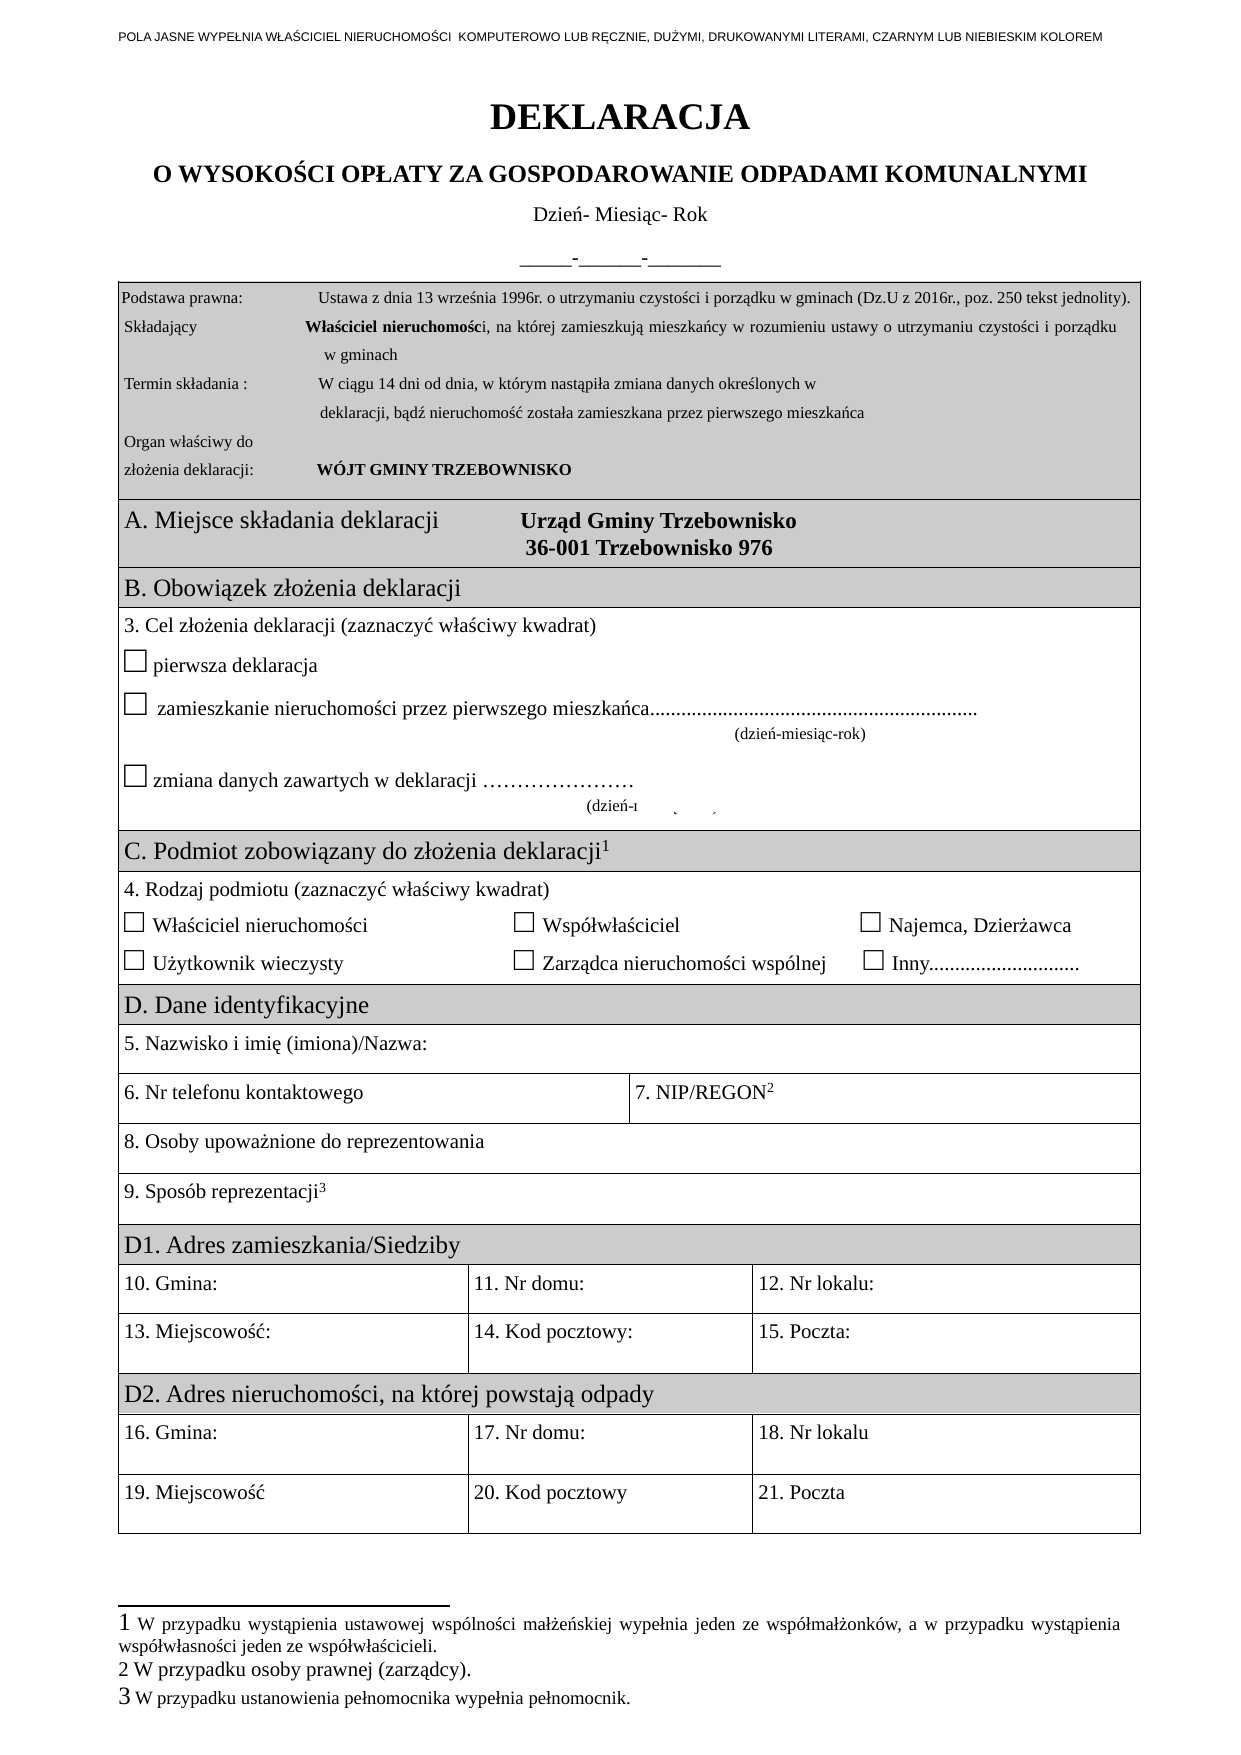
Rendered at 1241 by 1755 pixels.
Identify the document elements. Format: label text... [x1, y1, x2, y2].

table_cell 11. Nr domu: [469, 1265, 752, 1313]
table_cell 16. Gmina: [119, 1415, 468, 1474]
text DEKLARACJA [118, 94, 1122, 137]
table_cell 18. Nr lokalu [753, 1415, 1140, 1474]
table_cell C. Podmiot zobowiązany do złożenia deklaracji [119, 831, 1140, 871]
table_cell 3. Cel złożenia deklaracji (zaznaczyć właściwy kwadrat) □ pierwsza deklaracja □ zamieszkanie nieruchomości przez pierwszego mieszkańca............................................................... (dzień-miesiąc-rok) □ zmiana danych zawartych w deklaracji ……………………………………………………………… (dzień-miesiąc-rok) [119, 608, 1140, 830]
table_cell 10. Gmina: [119, 1265, 468, 1313]
table_cell 19. Miejscowość [119, 1475, 468, 1533]
text POLA JASNE WYPEŁNIA WŁAŚCICIEL NIERUCHOMOŚCI KOMPUTEROWO LUB RĘCZNIE, DUŻYMI, DRUKOWANYMI LITERAMI, CZARNYM LUB NIEBIESKIM KOLOREM [118, 29, 1122, 44]
text _____-______-_______ [118, 245, 1122, 269]
table_cell A. Miejsce składania deklaracji Urząd Gminy Trzebownisko 36-001 Trzebownisko 976 [119, 500, 1140, 566]
table_cell 6. Nr telefonu kontaktowego [119, 1074, 629, 1123]
table_cell 9. Sposób reprezentacji [119, 1174, 1140, 1223]
table_cell 4. Rodzaj podmiotu (zaznaczyć właściwy kwadrat) □ Właściciel nieruchomości □ Współwłaściciel □ Najemca, Dzierżawca □ Użytkownik wieczysty □ Zarządca nieruchomości wspólnej □ Inny............................. [119, 872, 1140, 983]
text Dzień- Miesiąc- Rok [118, 202, 1122, 226]
table_cell 21. Poczta [753, 1475, 1140, 1533]
table_cell 5. Nazwisko i imię (imiona)/Nazwa: [119, 1025, 1140, 1073]
table_header Podstawa prawna: Ustawa z dnia 13 września 1996r. o utrzymaniu czystości i porządku w gminach (Dz.U z 2016r., poz. 250 tekst jednolity). Składający Właściciel nieruchomości, na której zamieszkują mieszkańcy w rozumieniu ustawy o utrzymaniu czystości i porządku w gminach Termin składania : W ciągu 14 dni od dnia, w którym nastąpiła zmiana danych określonych w deklaracji, bądź nieruchomość została zamieszkana przez pierwszego mieszkańca Organ właściwy do złożenia deklaracji: WÓJT GMINY TRZEBOWNISKO [119, 283, 1140, 499]
table_cell 8. Osoby upoważnione do reprezentowania [119, 1124, 1140, 1173]
table_cell 7. NIP/REGON [630, 1074, 1140, 1123]
table_cell 13. Miejscowość: [119, 1314, 468, 1373]
text O WYSOKOŚCI OPŁATY ZA GOSPODAROWANIE ODPADAMI KOMUNALNYMI [118, 159, 1122, 188]
table_cell D. Dane identyfikacyjne [119, 985, 1140, 1024]
table_cell 12. Nr lokalu: [753, 1265, 1140, 1313]
table_cell B. Obowiązek złożenia deklaracji [119, 568, 1140, 607]
table_cell 20. Kod pocztowy [469, 1475, 752, 1533]
table_cell D1. Adres zamieszkania/Siedziby [119, 1225, 1140, 1264]
table_cell D2. Adres nieruchomości, na której powstają odpady [119, 1374, 1140, 1413]
table_cell 14. Kod pocztowy: [469, 1314, 752, 1373]
table_cell 17. Nr domu: [469, 1415, 752, 1474]
table_cell 15. Poczta: [753, 1314, 1140, 1373]
